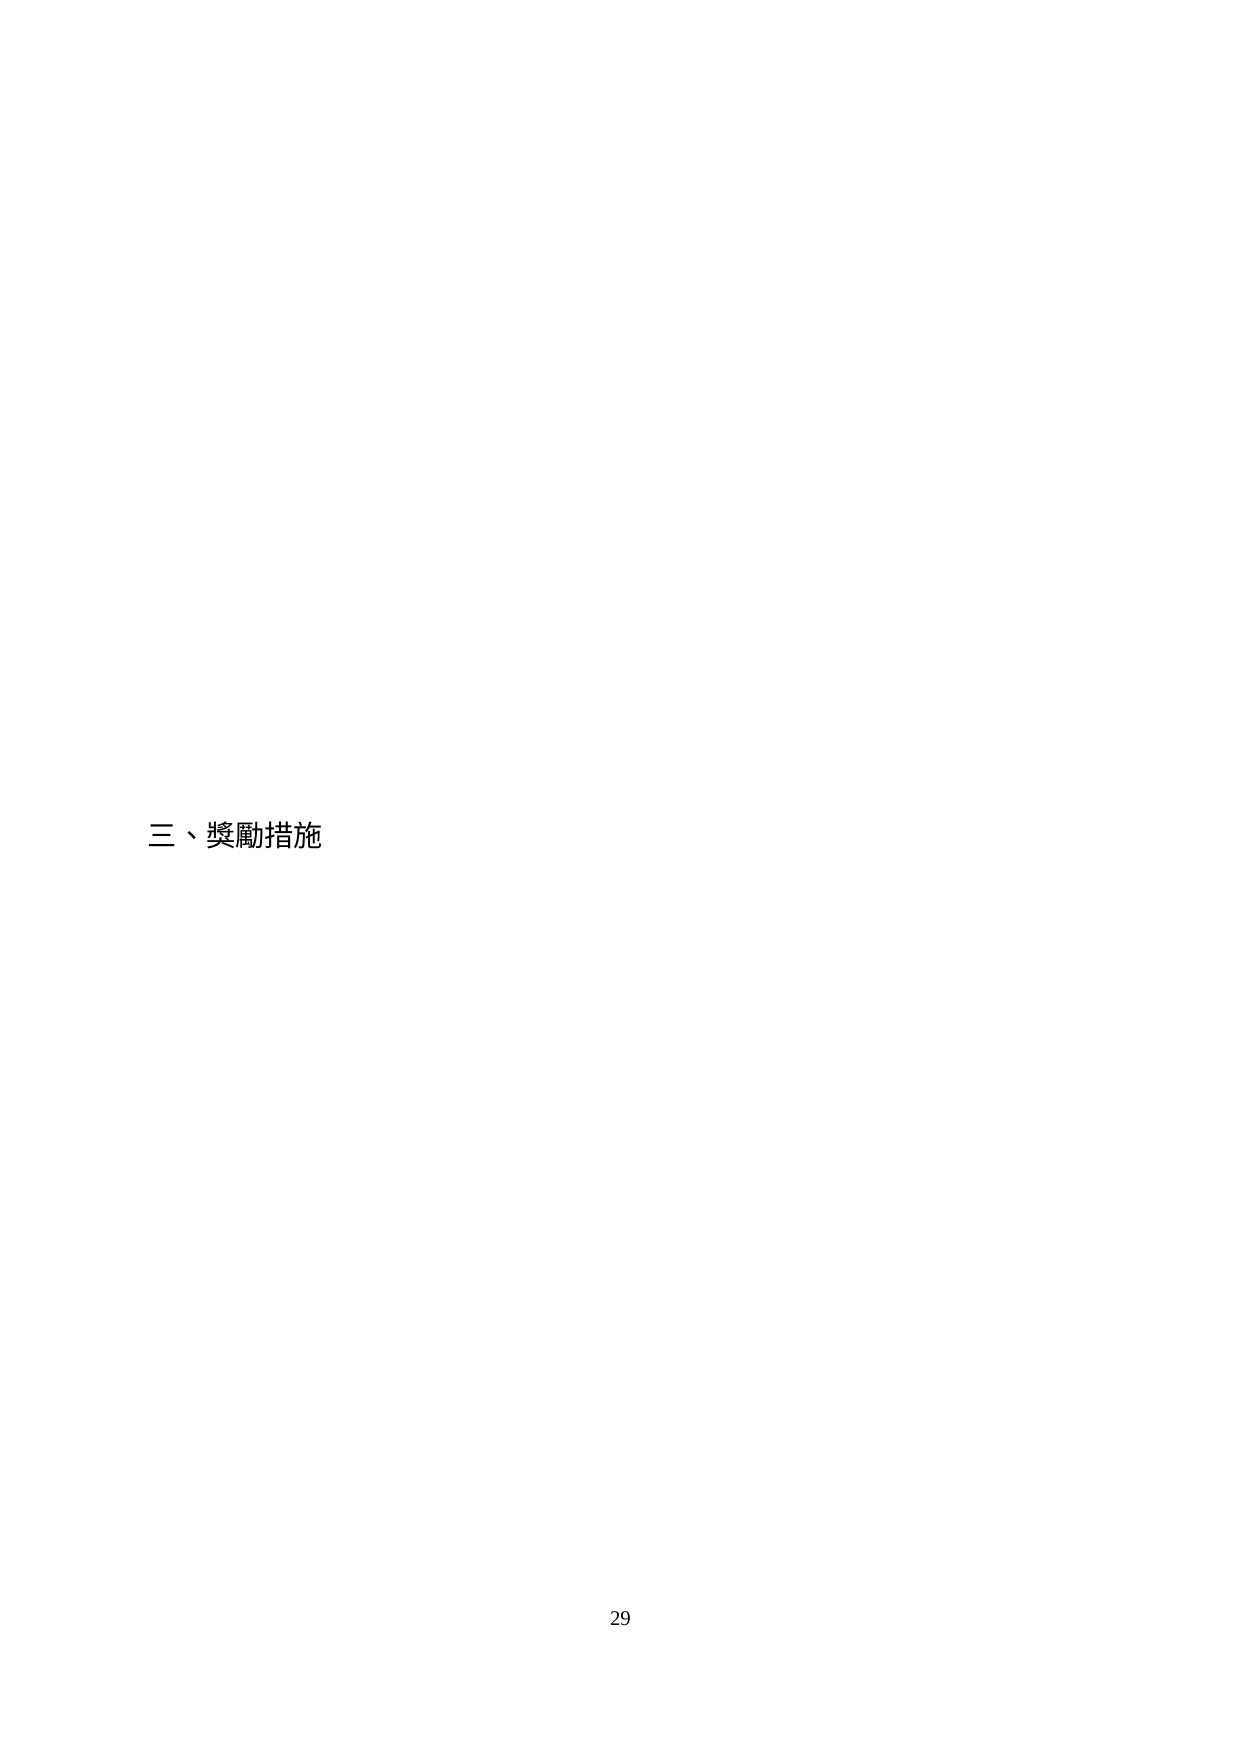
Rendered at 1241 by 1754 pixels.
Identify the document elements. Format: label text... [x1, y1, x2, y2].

text 三、獎勵措施 [148, 809, 1122, 855]
